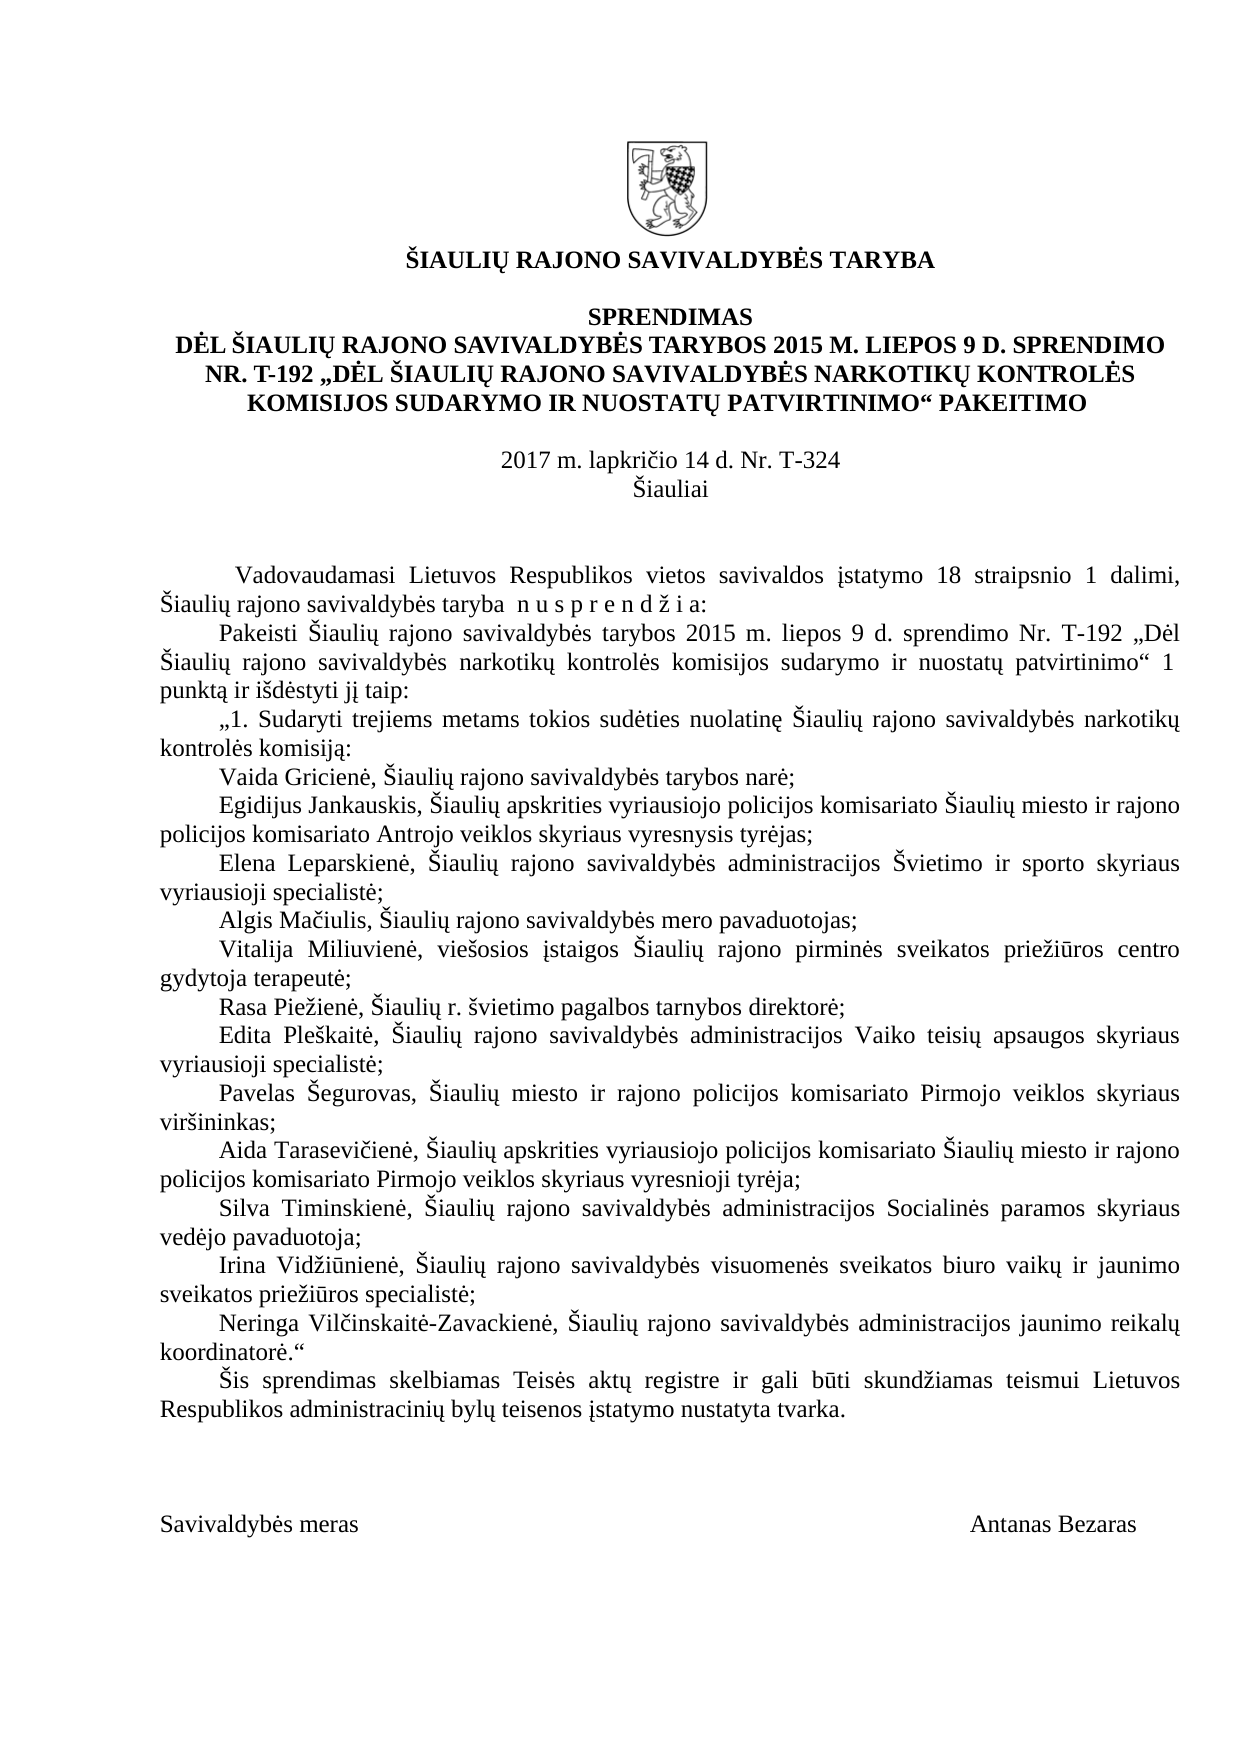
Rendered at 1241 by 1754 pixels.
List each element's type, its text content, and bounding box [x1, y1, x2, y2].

text ŠIAULIŲ RAJONO SAVIVALDYBĖS TARYBA [159, 245, 1181, 274]
text Aida Tarasevičienė, Šiaulių apskrities vyriausiojo policijos komisariato Šiaulių miesto ir rajono policijos komisariato Pirmojo veiklos skyriaus vyresnioji tyrėja; [159, 1135, 1181, 1193]
text DĖL ŠIAULIŲ RAJONO SAVIVALDYBĖS TARYBOS 2015 M. LIEPOS 9 D. SPRENDIMO NR. T-192 „DĖL ŠIAULIŲ RAJONO SAVIVALDYBĖS NARKOTIKŲ KONTROLĖS KOMISIJOS SUDARYMO IR NUOSTATŲ PATVIRTINIMO“ PAKEITIMO [159, 330, 1181, 417]
text 2017 m. lapkričio 14 d. Nr. T-324 [159, 445, 1181, 474]
text Egidijus Jankauskis, Šiaulių apskrities vyriausiojo policijos komisariato Šiaulių miesto ir rajono policijos komisariato Antrojo veiklos skyriaus vyresnysis tyrėjas; [159, 790, 1181, 848]
text Šis sprendimas skelbiamas Teisės aktų registre ir gali būti skundžiamas teismui Lietuvos Respublikos administracinių bylų teisenos įstatymo nustatyta tvarka. [159, 1365, 1181, 1423]
text Edita Pleškaitė, Šiaulių rajono savivaldybės administracijos Vaiko teisių apsaugos skyriaus vyriausioji specialistė; [159, 1020, 1181, 1078]
text Algis Mačiulis, Šiaulių rajono savivaldybės mero pavaduotojas; [159, 905, 1181, 934]
text Vadovaudamasi Lietuvos Respublikos vietos savivaldos įstatymo 18 straipsnio 1 dalimi, Šiaulių rajono savivaldybės taryba n u s p r e n d ž i a: [159, 560, 1181, 618]
text „1. Sudaryti trejiems metams tokios sudėties nuolatinę Šiaulių rajono savivaldybės narkotikų kontrolės komisiją: [159, 704, 1181, 762]
text Pakeisti Šiaulių rajono savivaldybės tarybos 2015 m. liepos 9 d. sprendimo Nr. T-192 „Dėl Šiaulių rajono savivaldybės narkotikų kontrolės komisijos sudarymo ir nuostatų patvirtinimo“ 1 punktą ir išdėstyti jį taip: [159, 618, 1181, 704]
text Savivaldybės meras Antanas Bezaras [159, 1509, 1181, 1538]
text Pavelas Šegurovas, Šiaulių miesto ir rajono policijos komisariato Pirmojo veiklos skyriaus viršininkas; [159, 1078, 1181, 1135]
text SPRENDIMAS [159, 302, 1181, 330]
text Elena Leparskienė, Šiaulių rajono savivaldybės administracijos Švietimo ir sporto skyriaus vyriausioji specialistė; [159, 848, 1181, 905]
text Silva Timinskienė, Šiaulių rajono savivaldybės administracijos Socialinės paramos skyriaus vedėjo pavaduotoja; [159, 1193, 1181, 1250]
text Neringa Vilčinskaitė-Zavackienė, Šiaulių rajono savivaldybės administracijos jaunimo reikalų koordinatorė.“ [159, 1308, 1181, 1365]
text Rasa Piežienė, Šiaulių r. švietimo pagalbos tarnybos direktorė; [159, 992, 1181, 1020]
text Irina Vidžiūnienė, Šiaulių rajono savivaldybės visuomenės sveikatos biuro vaikų ir jaunimo sveikatos priežiūros specialistė; [159, 1250, 1181, 1308]
text Šiauliai [159, 474, 1181, 503]
text Vitalija Miliuvienė, viešosios įstaigos Šiaulių rajono pirminės sveikatos priežiūros centro gydytoja terapeutė; [159, 934, 1181, 992]
text Vaida Gricienė, Šiaulių rajono savivaldybės tarybos narė; [159, 762, 1181, 790]
